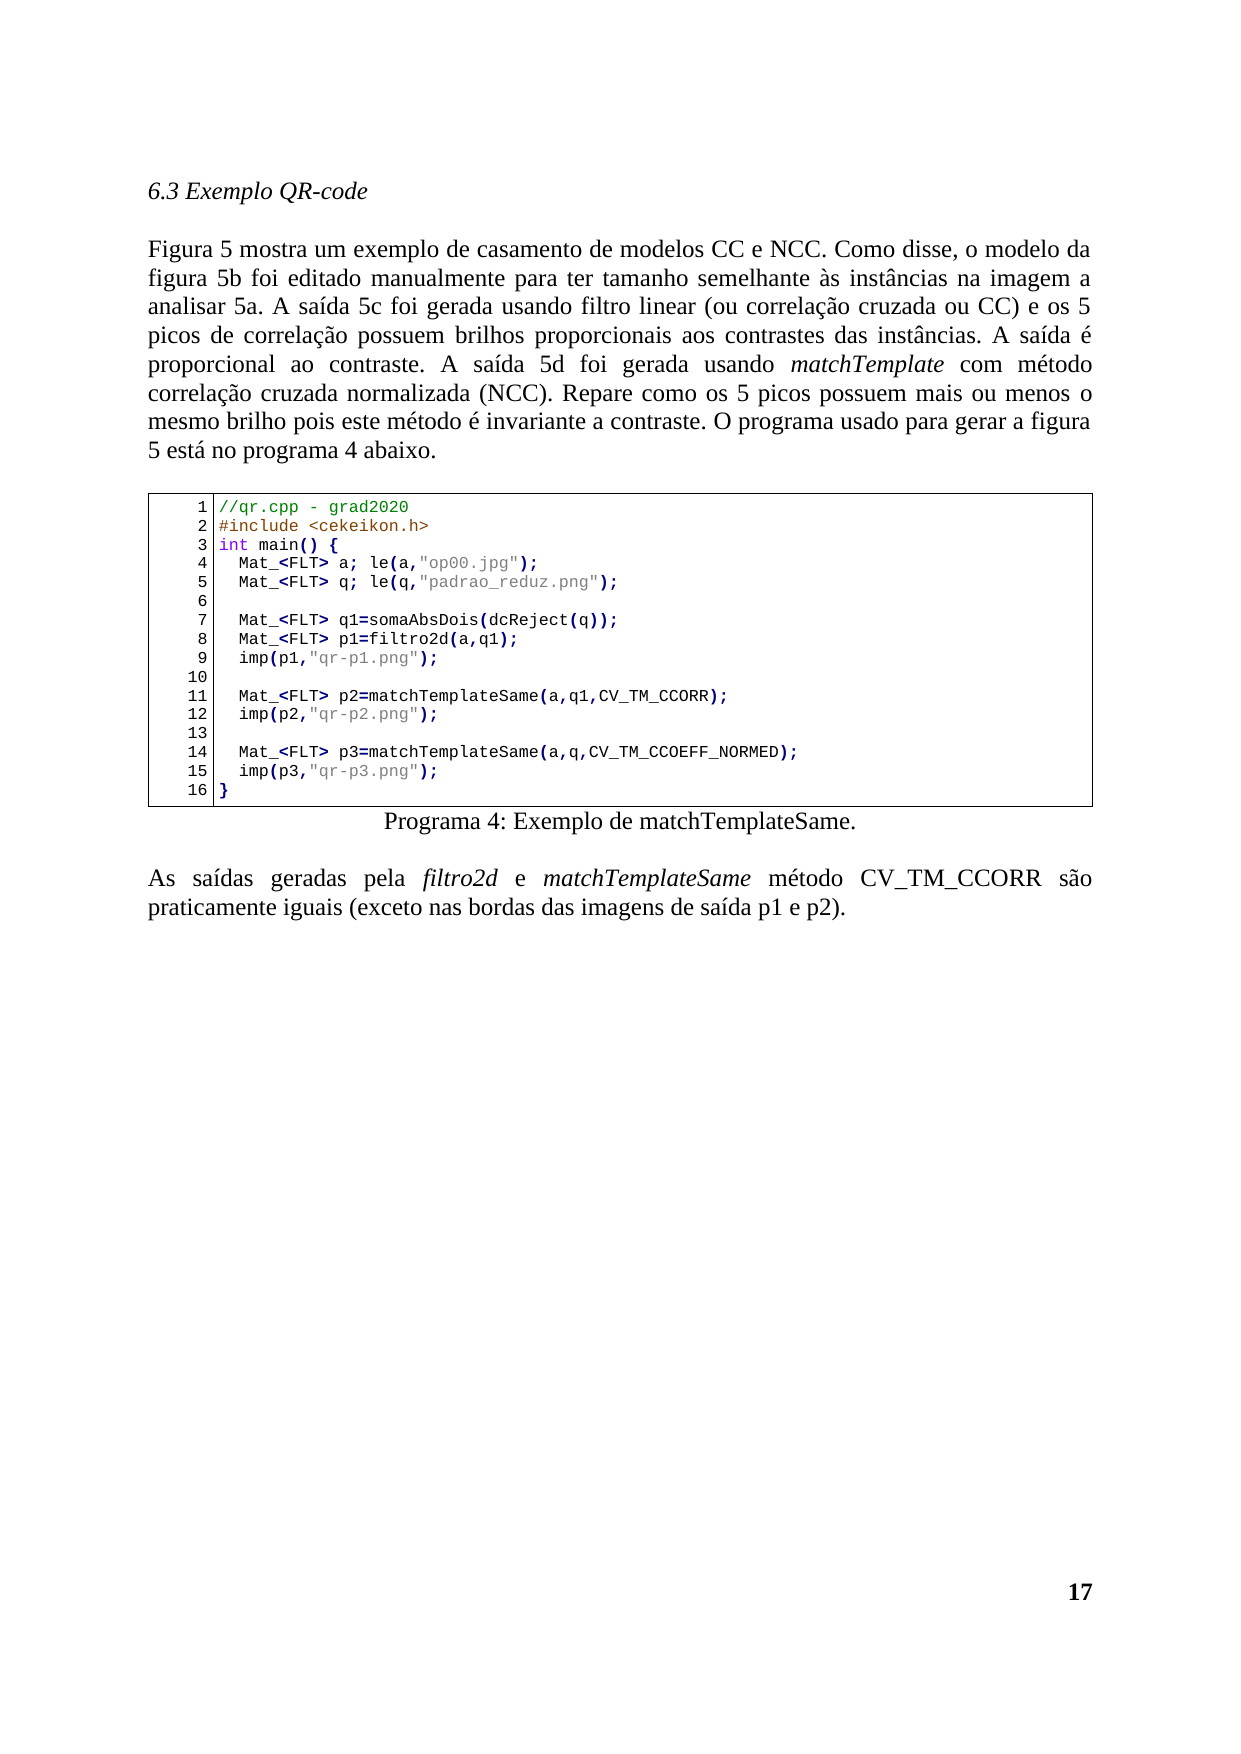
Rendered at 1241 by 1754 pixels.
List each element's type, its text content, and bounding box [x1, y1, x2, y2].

text 6.3 Exemplo QR-code [148, 176, 1092, 205]
table_header 1 2 3 4 5 6 7 8 9 10 11 12 13 14 15 16 [149, 494, 213, 806]
text Figura 5 mostra um exemplo de casamento de modelos CC e NCC. Como disse, o modelo da figura 5b foi editado manualmente para ter tamanho semelhante às instâncias na imagem a analisar 5a. A saída 5c foi gerada usando filtro linear (ou correlação cruzada ou CC) e os 5 picos de correlação possuem brilhos proporcionais aos contrastes das instâncias. A saída é proporcional ao contraste. A saída 5d foi gerada usando matchTemplate com método correlação cruzada normalizada (NCC). Repare como os 5 picos possuem mais ou menos o mesmo brilho pois este método é invariante a contraste. O programa usado para gerar a figura 5 está no programa 4 abaixo. [148, 234, 1092, 464]
table_header //qr.cpp - grad2020 #include <cekeikon.h> int main() { Mat_<FLT> a; le(a,"op00.jpg"); Mat_<FLT> q; le(q,"padrao_reduz.png"); Mat_<FLT> q1=somaAbsDois(dcReject(q)); Mat_<FLT> p1=filtro2d(a,q1); imp(p1,"qr-p1.png"); Mat_<FLT> p2=matchTemplateSame(a,q1,CV_TM_CCORR); imp(p2,"qr-p2.png"); Mat_<FLT> p3=matchTemplateSame(a,q,CV_TM_CCOEFF_NORMED); imp(p3,"qr-p3.png"); } [214, 494, 1092, 806]
text Programa 4: Exemplo de matchTemplateSame. [148, 807, 1092, 835]
text As saídas geradas pela filtro2d e matchTemplateSame método CV_TM_CCORR são praticamente iguais (exceto nas bordas das imagens de saída p1 e p2). [148, 863, 1092, 921]
